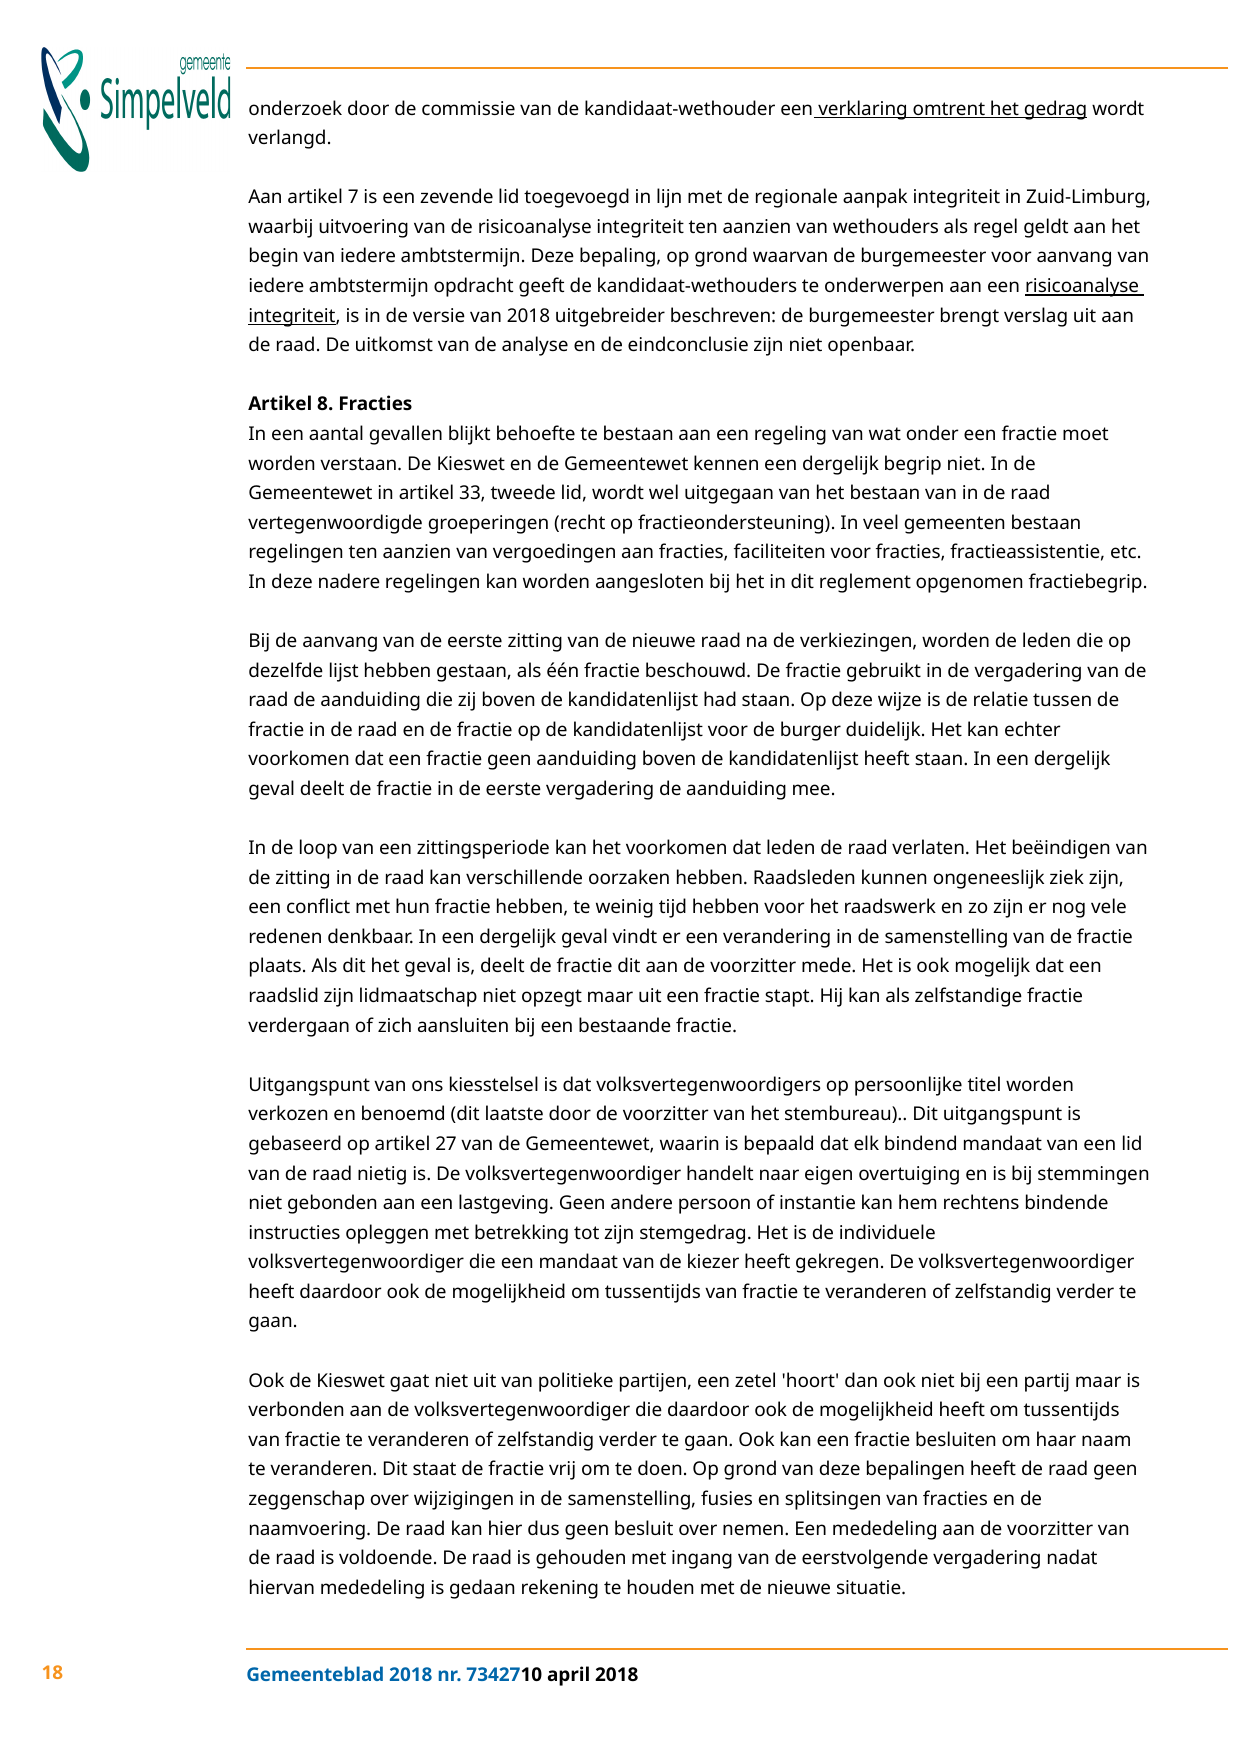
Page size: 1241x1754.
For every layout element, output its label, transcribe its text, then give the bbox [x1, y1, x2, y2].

text onderzoek door de commissie van de kandidaat-wethouder een verklaring omtrent het gedrag wordt verlangd. [248, 95, 1152, 150]
text Artikel 8. Fracties [248, 391, 1152, 416]
text Ook de Kieswet gaat niet uit van politieke partijen, een zetel 'hoort' dan ook niet bij een partij maar is verbonden aan de volksvertegenwoordiger die daardoor ook de mogelijkheid heeft om tussentijds van fractie te veranderen of zelfstandig verder te gaan. Ook kan een fractie besluiten om haar naam te veranderen. Dit staat de fractie vrij om te doen. Op grond van deze bepalingen heeft de raad geen zeggenschap over wijzigingen in de samenstelling, fusies en splitsingen van fracties en de naamvoering. De raad kan hier dus geen besluit over nemen. Een mededeling aan de voorzitter van de raad is voldoende. De raad is gehouden met ingang van de eerstvolgende vergadering nadat hiervan mededeling is gedaan rekening te houden met de nieuwe situatie. [248, 1367, 1152, 1600]
text In de loop van een zittingsperiode kan het voorkomen dat leden de raad verlaten. Het beëindigen van de zitting in de raad kan verschillende oorzaken hebben. Raadsleden kunnen ongeneeslijk ziek zijn, een conflict met hun fractie hebben, te weinig tijd hebben voor het raadswerk en zo zijn er nog vele redenen denkbaar. In een dergelijk geval vindt er een verandering in de samenstelling van de fractie plaats. Als dit het geval is, deelt de fractie dit aan de voorzitter mede. Het is ook mogelijk dat een raadslid zijn lidmaatschap niet opzegt maar uit een fractie stapt. Hij kan als zelfstandige fractie verdergaan of zich aansluiten bij een bestaande fractie. [248, 834, 1152, 1038]
text Uitgangspunt van ons kiesstelsel is dat volksvertegenwoordigers op persoonlijke titel worden verkozen en benoemd (dit laatste door de voorzitter van het stembureau).. Dit uitgangspunt is gebaseerd op artikel 27 van de Gemeentewet, waarin is bepaald dat elk bindend mandaat van een lid van de raad nietig is. De volksvertegenwoordiger handelt naar eigen overtuiging en is bij stemmingen niet gebonden aan een lastgeving. Geen andere persoon of instantie kan hem rechtens bindende instructies opleggen met betrekking tot zijn stemgedrag. Het is de individuele volksvertegenwoordiger die een mandaat van de kiezer heeft gekregen. De volksvertegenwoordiger heeft daardoor ook de mogelijkheid om tussentijds van fractie te veranderen of zelfstandig verder te gaan. [248, 1071, 1152, 1333]
text In een aantal gevallen blijkt behoefte te bestaan aan een regeling van wat onder een fractie moet worden verstaan. De Kieswet en de Gemeentewet kennen een dergelijk begrip niet. In de Gemeentewet in artikel 33, tweede lid, wordt wel uitgegaan van het bestaan van in de raad vertegenwoordigde groeperingen (recht op fractieondersteuning). In veel gemeenten bestaan regelingen ten aanzien van vergoedingen aan fracties, faciliteiten voor fracties, fractieassistentie, etc. In deze nadere regelingen kan worden aangesloten bij het in dit reglement opgenomen fractiebegrip. [248, 420, 1152, 594]
text Aan artikel 7 is een zevende lid toegevoegd in lijn met de regionale aanpak integriteit in Zuid-Limburg, waarbij uitvoering van de risicoanalyse integriteit ten aanzien van wethouders als regel geldt aan het begin van iedere ambtstermijn. Deze bepaling, op grond waarvan de burgemeester voor aanvang van iedere ambtstermijn opdracht geeft de kandidaat-wethouders te onderwerpen aan een risicoanalyse integriteit, is in de versie van 2018 uitgebreider beschreven: de burgemeester brengt verslag uit aan de raad. De uitkomst van de analyse en de eindconclusie zijn niet openbaar. [248, 183, 1152, 357]
picture [41, 47, 231, 172]
text Bij de aanvang van de eerste zitting van de nieuwe raad na de verkiezingen, worden de leden die op dezelfde lijst hebben gestaan, als één fractie beschouwd. De fractie gebruikt in de vergadering van de raad de aanduiding die zij boven de kandidatenlijst had staan. Op deze wijze is de relatie tussen de fractie in de raad en de fractie op de kandidatenlijst voor de burger duidelijk. Het kan echter voorkomen dat een fractie geen aanduiding boven de kandidatenlijst heeft staan. In een dergelijk geval deelt de fractie in de eerste vergadering de aanduiding mee. [248, 627, 1152, 801]
